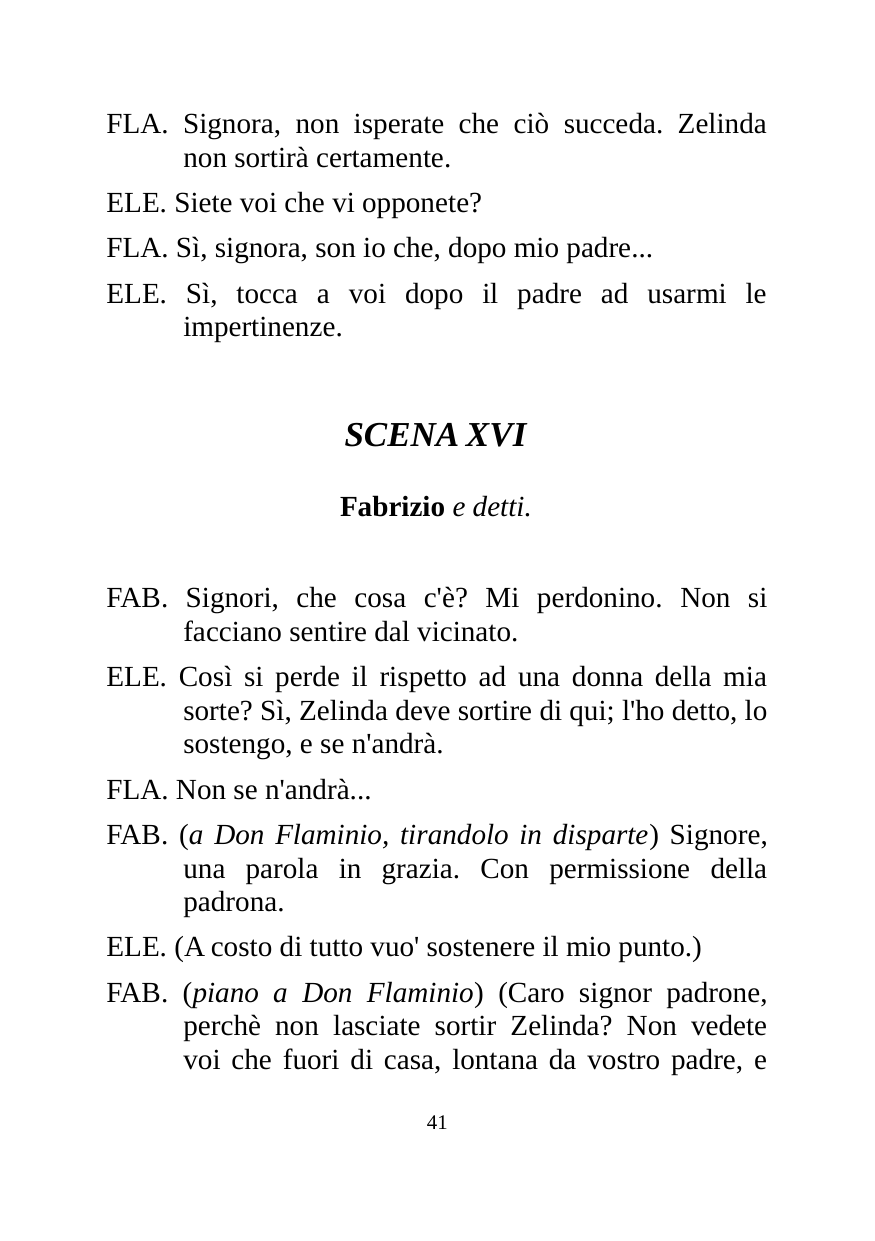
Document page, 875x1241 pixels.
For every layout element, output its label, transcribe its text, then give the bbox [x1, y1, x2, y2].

text FAB. Signori, che cosa c'è? Mi perdonino. Non si facciano sentire dal vicinato. [106, 581, 768, 648]
subtitle SCENA XVI [106, 414, 768, 454]
text FAB. (a Don Flaminio, tirandolo in disparte) Signore, una parola in grazia. Con permissione della padrona. [106, 817, 768, 918]
text ELE. Sì, tocca a voi dopo il padre ad usarmi le impertinenze. [106, 276, 768, 343]
text FLA. Sì, signora, son io che, dopo mio padre... [106, 230, 768, 264]
text FAB. (piano a Don Flaminio) (Caro signor padrone, perchè non lasciate sortir Zelinda? Non vedete voi che fuori di casa, lontana da vostro padre, e [106, 975, 768, 1076]
text ELE. Siete voi che vi opponete? [106, 185, 768, 219]
text FLA. Signora, non isperate che ciò succeda. Zelinda non sortirà certamente. [106, 106, 768, 173]
text ELE. (A costo di tutto vuo' sostenere il mio punto.) [106, 929, 768, 963]
text FLA. Non se n'andrà... [106, 772, 768, 805]
text ELE. Così si perde il rispetto ad una donna della mia sorte? Sì, Zelinda deve sortire di qui; l'ho detto, lo sostengo, e se n'andrà. [106, 659, 768, 760]
text Fabrizio e detti. [106, 489, 768, 523]
